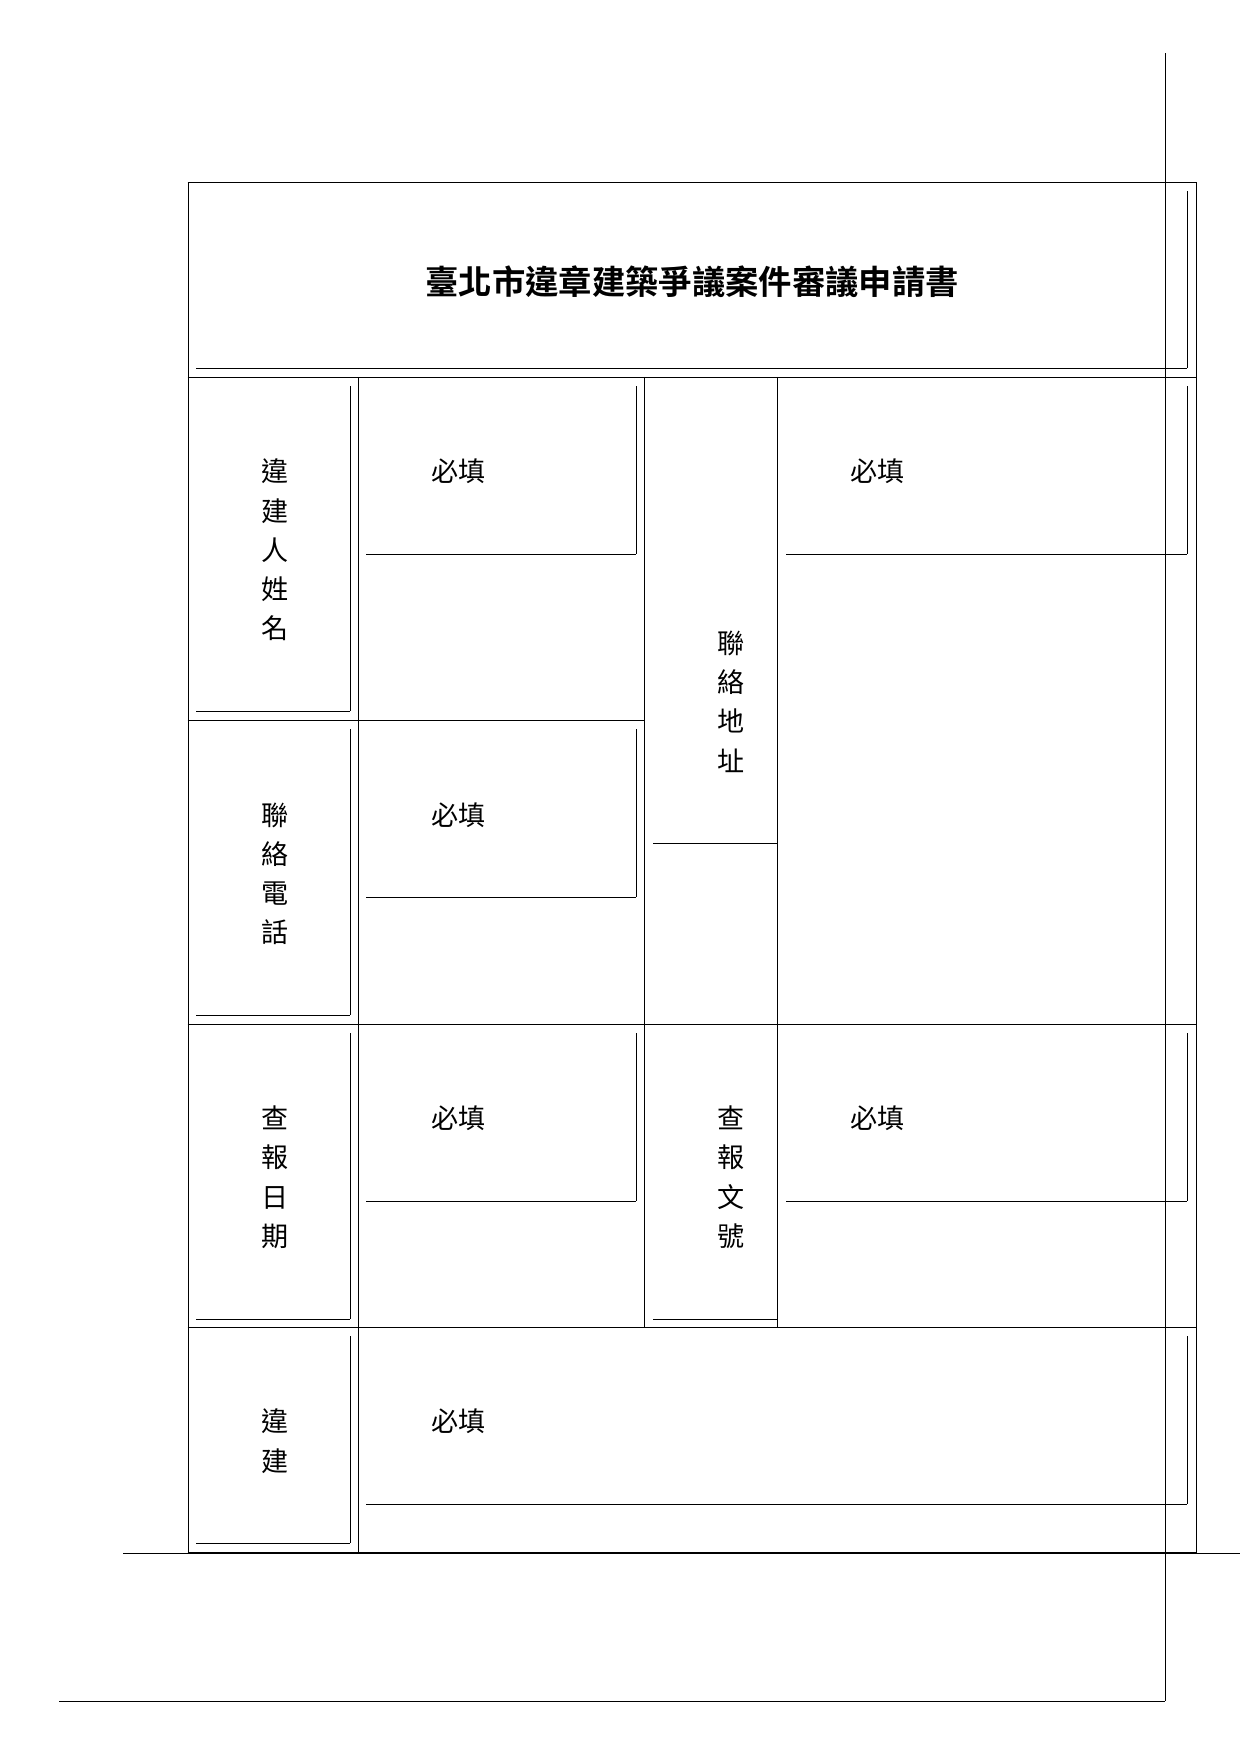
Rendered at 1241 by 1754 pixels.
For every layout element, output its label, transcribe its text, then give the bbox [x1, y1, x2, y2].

table_cell 違建 [189, 1328, 358, 1552]
table_cell [1166, 1025, 1196, 1327]
table_cell 必填 [359, 378, 644, 719]
table_header [1166, 183, 1196, 377]
table_cell [1166, 378, 1196, 1023]
table_cell 必填 [359, 721, 644, 1023]
table_cell 聯絡電話 [189, 721, 358, 1023]
table_cell [1166, 1328, 1196, 1552]
table_cell 違建人姓名 [189, 378, 358, 719]
table_cell 必填 [778, 378, 1165, 1023]
table_cell 查報日期 [189, 1025, 358, 1327]
table_cell 必填 [778, 1025, 1165, 1327]
table_cell 必填 [359, 1328, 1165, 1552]
table_cell 必填 [359, 1025, 644, 1327]
table_cell 查報文號 [645, 1025, 777, 1327]
table_header 臺北市違章建築爭議案件審議申請書 [189, 183, 1165, 377]
table_cell 聯絡地址 [645, 378, 777, 1023]
